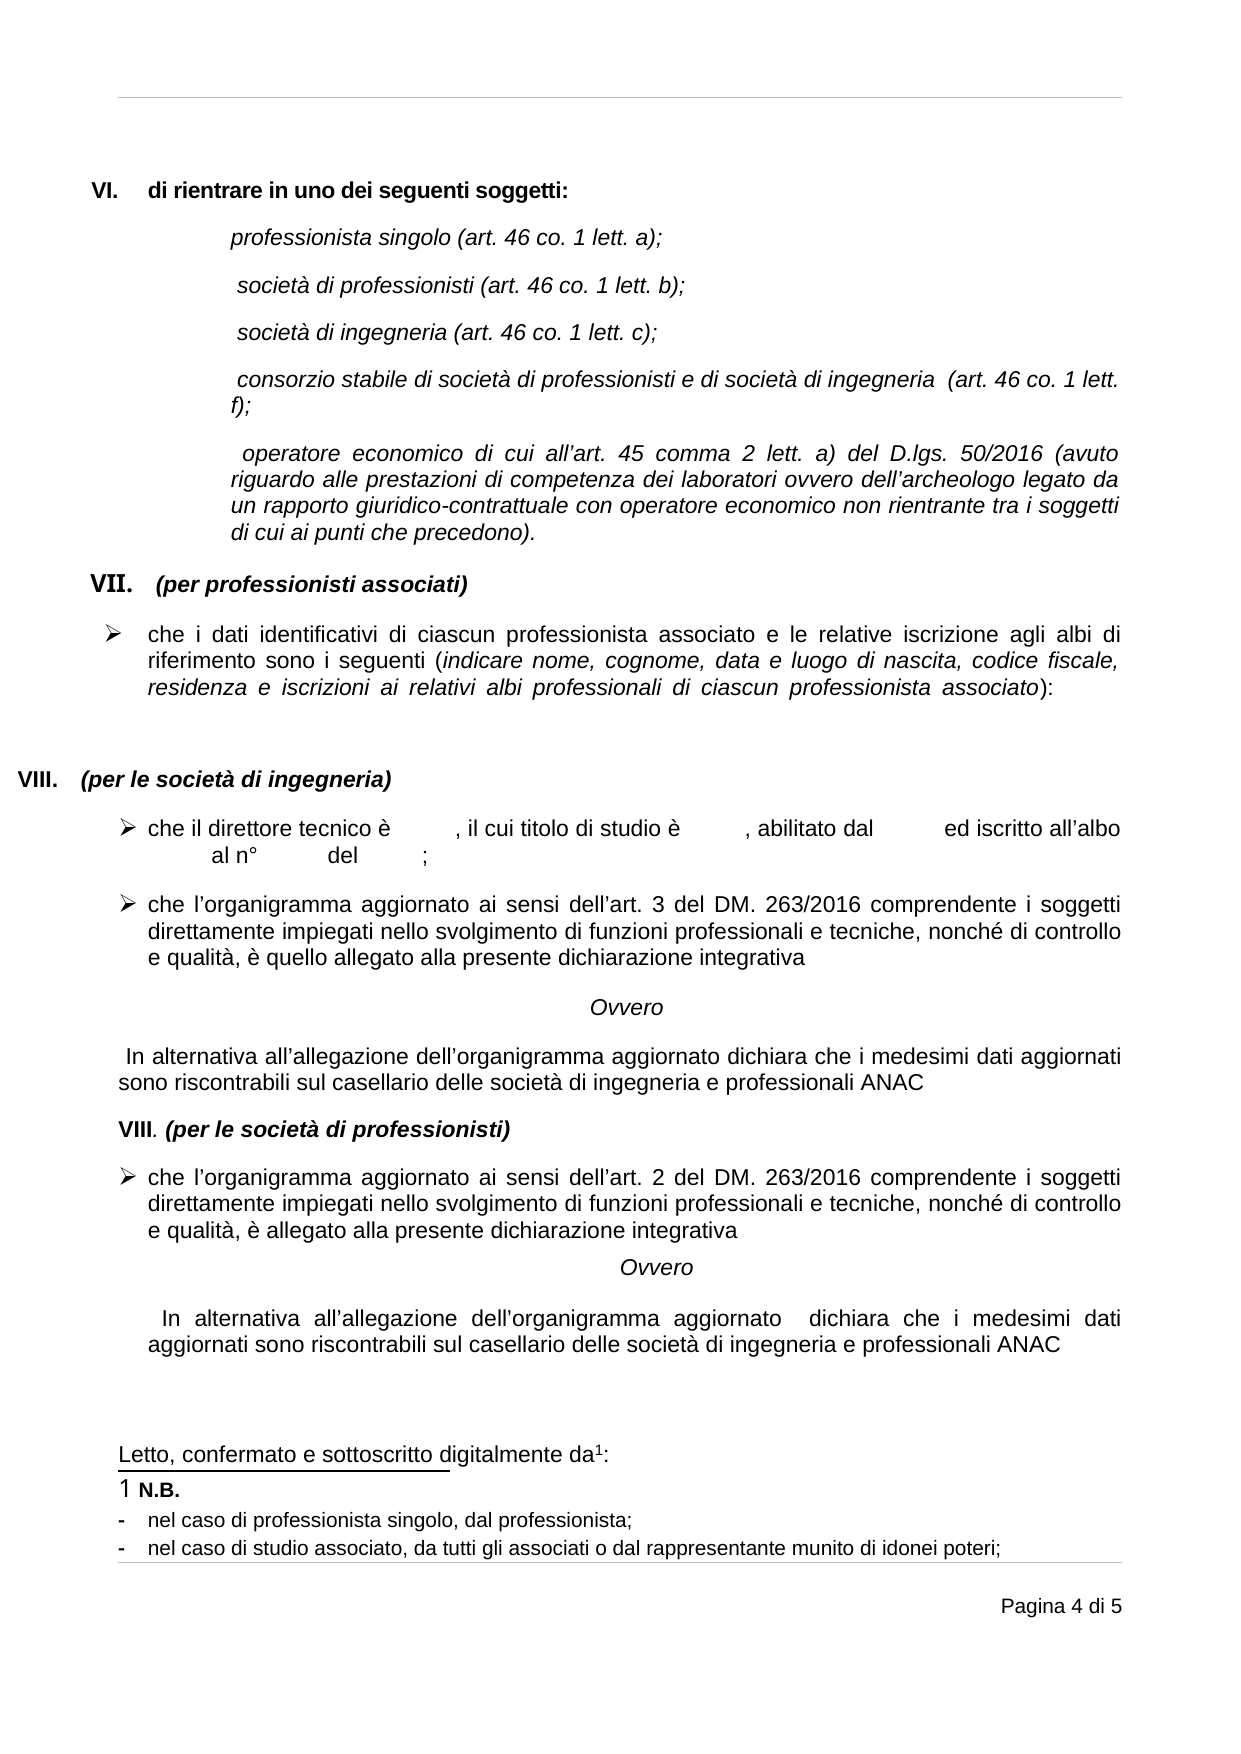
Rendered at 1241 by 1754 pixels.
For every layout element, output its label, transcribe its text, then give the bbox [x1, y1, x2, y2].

text N.B. [118, 1471, 1122, 1505]
text società di professionisti (art. 46 co. 1 lett. b); [231, 272, 1122, 298]
list (per le società di ingegneria) [58, 766, 1122, 792]
list che l’organigramma aggiornato ai sensi dell’art. 3 del DM. 263/2016 comprendente i soggetti direttamente impiegati nello svolgimento di funzioni professionali e tecniche, nonché di controllo e qualità, è quello allegato alla presente dichiarazione integrativa [118, 891, 1122, 971]
text In alternativa all’allegazione dell’organigramma aggiornato dichiara che i medesimi dati aggiornati sono riscontrabili sul casellario delle società di ingegneria e professionali ANAC [148, 1304, 1122, 1357]
text operatore economico di cui all’art. 45 comma 2 lett. a) del D.lgs. 50/2016 (avuto riguardo alle prestazioni di competenza dei laboratori ovvero dell’archeologo legato da un rapporto giuridico-contrattuale con operatore economico non rientrante tra i soggetti di cui ai punti che precedono). [231, 439, 1122, 545]
list di rientrare in uno dei seguenti soggetti: [118, 177, 1122, 203]
list che i dati identificativi di ciascun professionista associato e le relative iscrizione agli albi di riferimento sono i seguenti (indicare nome, cognome, data e luogo di nascita, codice fiscale, residenza e iscrizioni ai relativi albi professionali di ciascun professionista associato): [103, 621, 1122, 734]
list che l’organigramma aggiornato ai sensi dell’art. 2 del DM. 263/2016 comprendente i soggetti direttamente impiegati nello svolgimento di funzioni professionali e tecniche, nonché di controllo e qualità, è allegato alla presente dichiarazione integrativa [118, 1163, 1122, 1243]
text Ovvero [193, 1253, 1122, 1280]
list (per professionisti associati) [133, 566, 1122, 600]
list nel caso di professionista singolo, dal professionista; [118, 1505, 1122, 1533]
text consorzio stabile di società di professionisti e di società di ingegneria (art. 46 co. 1 lett. f); [231, 366, 1122, 419]
text professionista singolo (art. 46 co. 1 lett. a); [231, 224, 1122, 251]
text VIII. (per le società di professionisti) [118, 1116, 1122, 1143]
list nel caso di studio associato, da tutti gli associati o dal rappresentante munito di idonei poteri; [118, 1533, 1122, 1562]
list che il direttore tecnico è , il cui titolo di studio è , abilitato dal ed iscritto all’albo al n° del ; [118, 815, 1122, 868]
text società di ingegneria (art. 46 co. 1 lett. c); [231, 319, 1122, 345]
text Ovvero [133, 993, 1122, 1020]
text In alternativa all’allegazione dell’organigramma aggiornato dichiara che i medesimi dati aggiornati sono riscontrabili sul casellario delle società di ingegneria e professionali ANAC [118, 1043, 1122, 1095]
text Letto, confermato e sottoscritto digitalmente da: [118, 1441, 1122, 1467]
